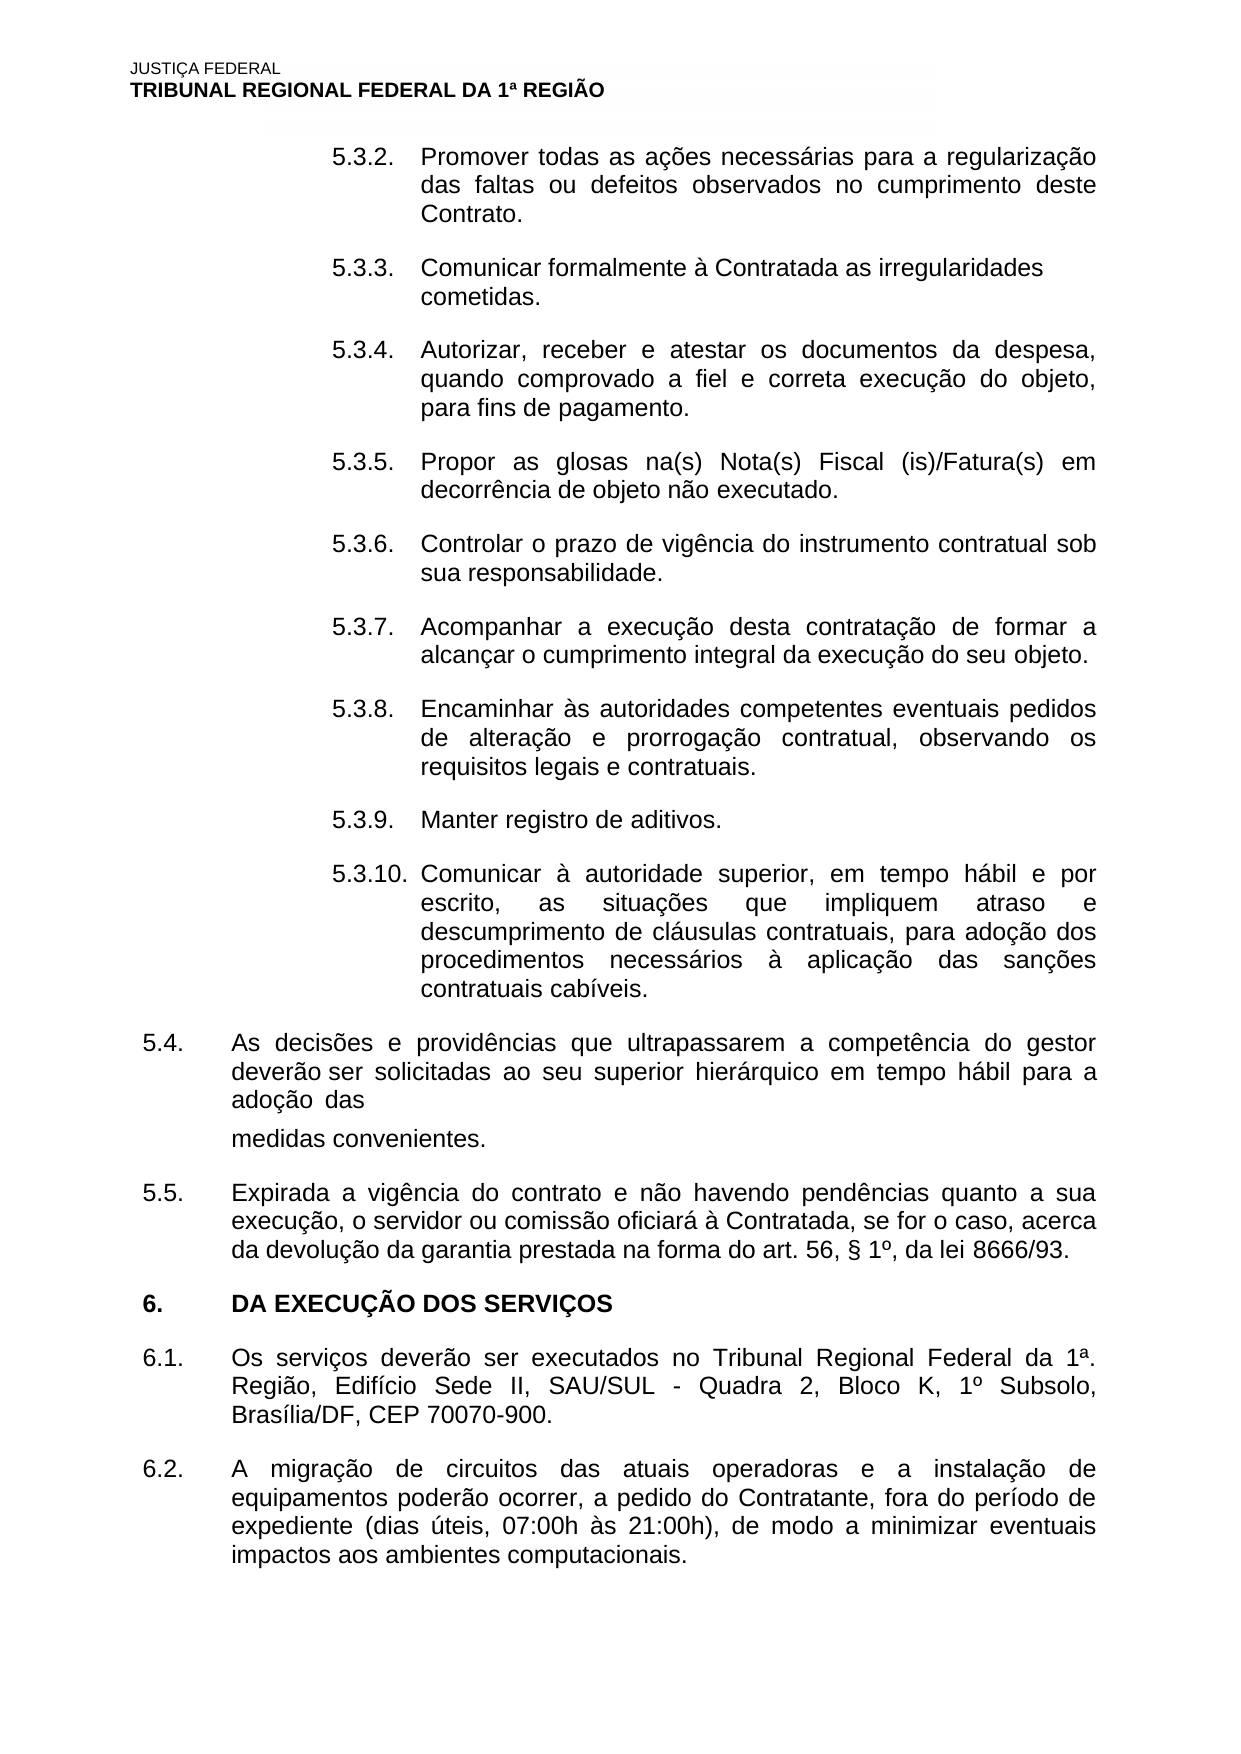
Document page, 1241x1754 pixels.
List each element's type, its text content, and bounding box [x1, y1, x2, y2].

list Os serviços deverão ser executados no Tribunal Regional Federal da 1ª. Região, Edifício Sede II, SAU/SUL - Quadra 2, Bloco K, 1º Subsolo, Brasília/DF, CEP 70070-900. [142, 1342, 1098, 1429]
list Controlar o prazo de vigência do instrumento contratual sob sua responsabilidade. [332, 529, 1097, 587]
list Comunicar formalmente à Contratada as irregularidades cometidas. [332, 253, 1110, 311]
subtitle DA EXECUÇÃO DOS SERVIÇOS [142, 1289, 1110, 1317]
list Propor as glosas na(s) Nota(s) Fiscal (is)/Fatura(s) em decorrência de objeto não executado. [332, 447, 1098, 504]
list As decisões e providências que ultrapassarem a competência do gestor deverão ser solicitadas ao seu superior hierárquico em tempo hábil para a adoção das [142, 1028, 1098, 1114]
list Autorizar, receber e atestar os documentos da despesa, quando comprovado a fiel e correta execução do objeto, para fins de pagamento. [332, 336, 1098, 422]
list Promover todas as ações necessárias para a regularização das faltas ou defeitos observados no cumprimento deste Contrato. [332, 142, 1098, 228]
list Manter registro de aditivos. [332, 805, 1110, 834]
list Acompanhar a execução desta contratação de formar a alcançar o cumprimento integral da execução do seu objeto. [332, 612, 1097, 669]
list Encaminhar às autoridades competentes eventuais pedidos de alteração e prorrogação contratual, observando os requisitos legais e contratuais. [332, 694, 1098, 780]
list A migração de circuitos das atuais operadoras e a instalação de equipamentos poderão ocorrer, a pedido do Contratante, fora do período de expediente (dias úteis, 07:00h às 21:00h), de modo a minimizar eventuais impactos aos ambientes computacionais. [142, 1454, 1098, 1569]
text medidas convenientes. [231, 1124, 1110, 1152]
list Comunicar à autoridade superior, em tempo hábil e por escrito, as situações que impliquem atraso e descumprimento de cláusulas contratuais, para adoção dos procedimentos necessários à aplicação das sanções contratuais cabíveis. [332, 859, 1097, 1003]
list Expirada a vigência do contrato e não havendo pendências quanto a sua execução, o servidor ou comissão oficiará à Contratada, se for o caso, acerca da devolução da garantia prestada na forma do art. 56, § 1º, da lei 8666/93. [142, 1177, 1098, 1264]
